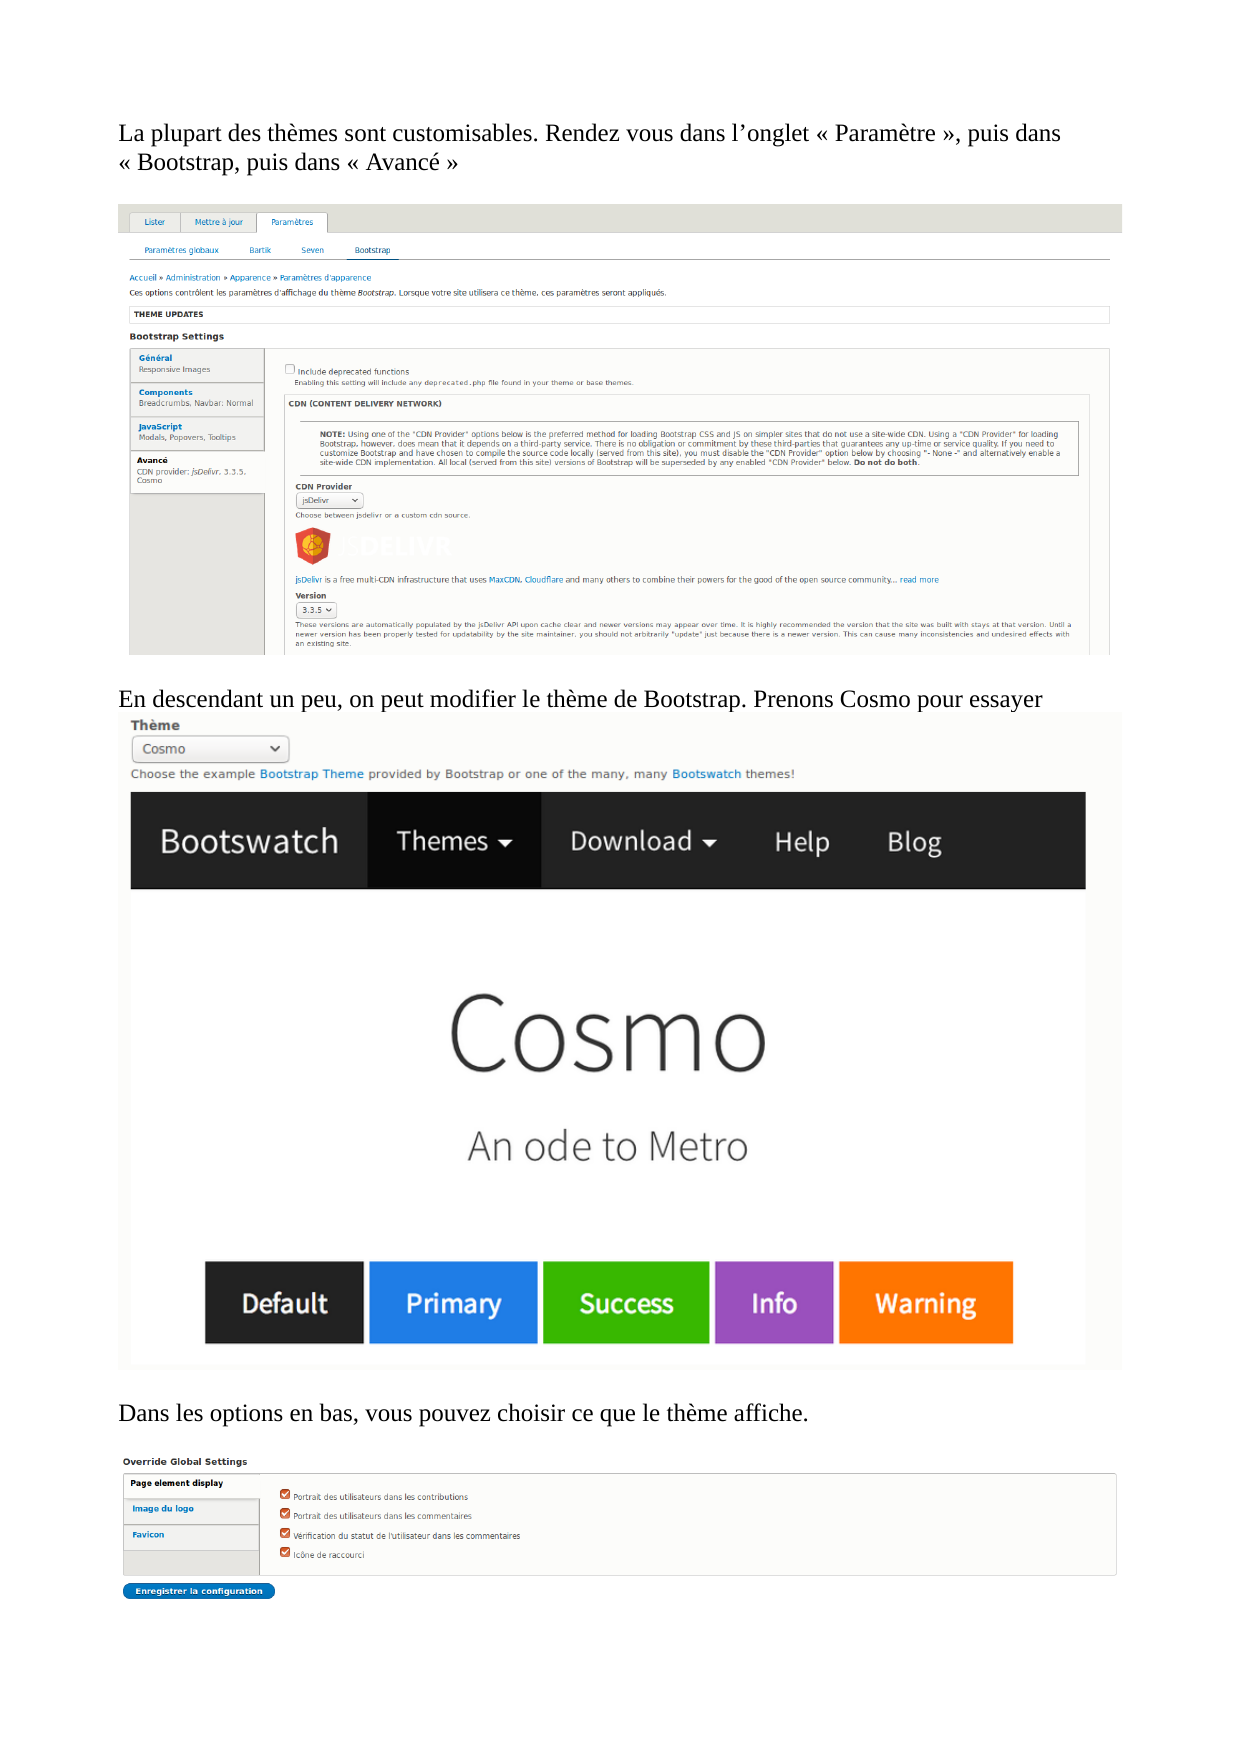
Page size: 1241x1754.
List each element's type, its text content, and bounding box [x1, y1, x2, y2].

picture [118, 204, 1123, 655]
picture [118, 1455, 1123, 1611]
text Dans les options en bas, vous pouvez choisir ce que le thème affiche. [118, 1398, 1122, 1427]
picture [118, 712, 1123, 1370]
text La plupart des thèmes sont customisables. Rendez vous dans l’onglet « Paramètre », puis dans « Bootstrap, puis dans « Avancé » [118, 118, 1122, 176]
text En descendant un peu, on peut modifier le thème de Bootstrap. Prenons Cosmo pour essayer [118, 684, 1122, 712]
